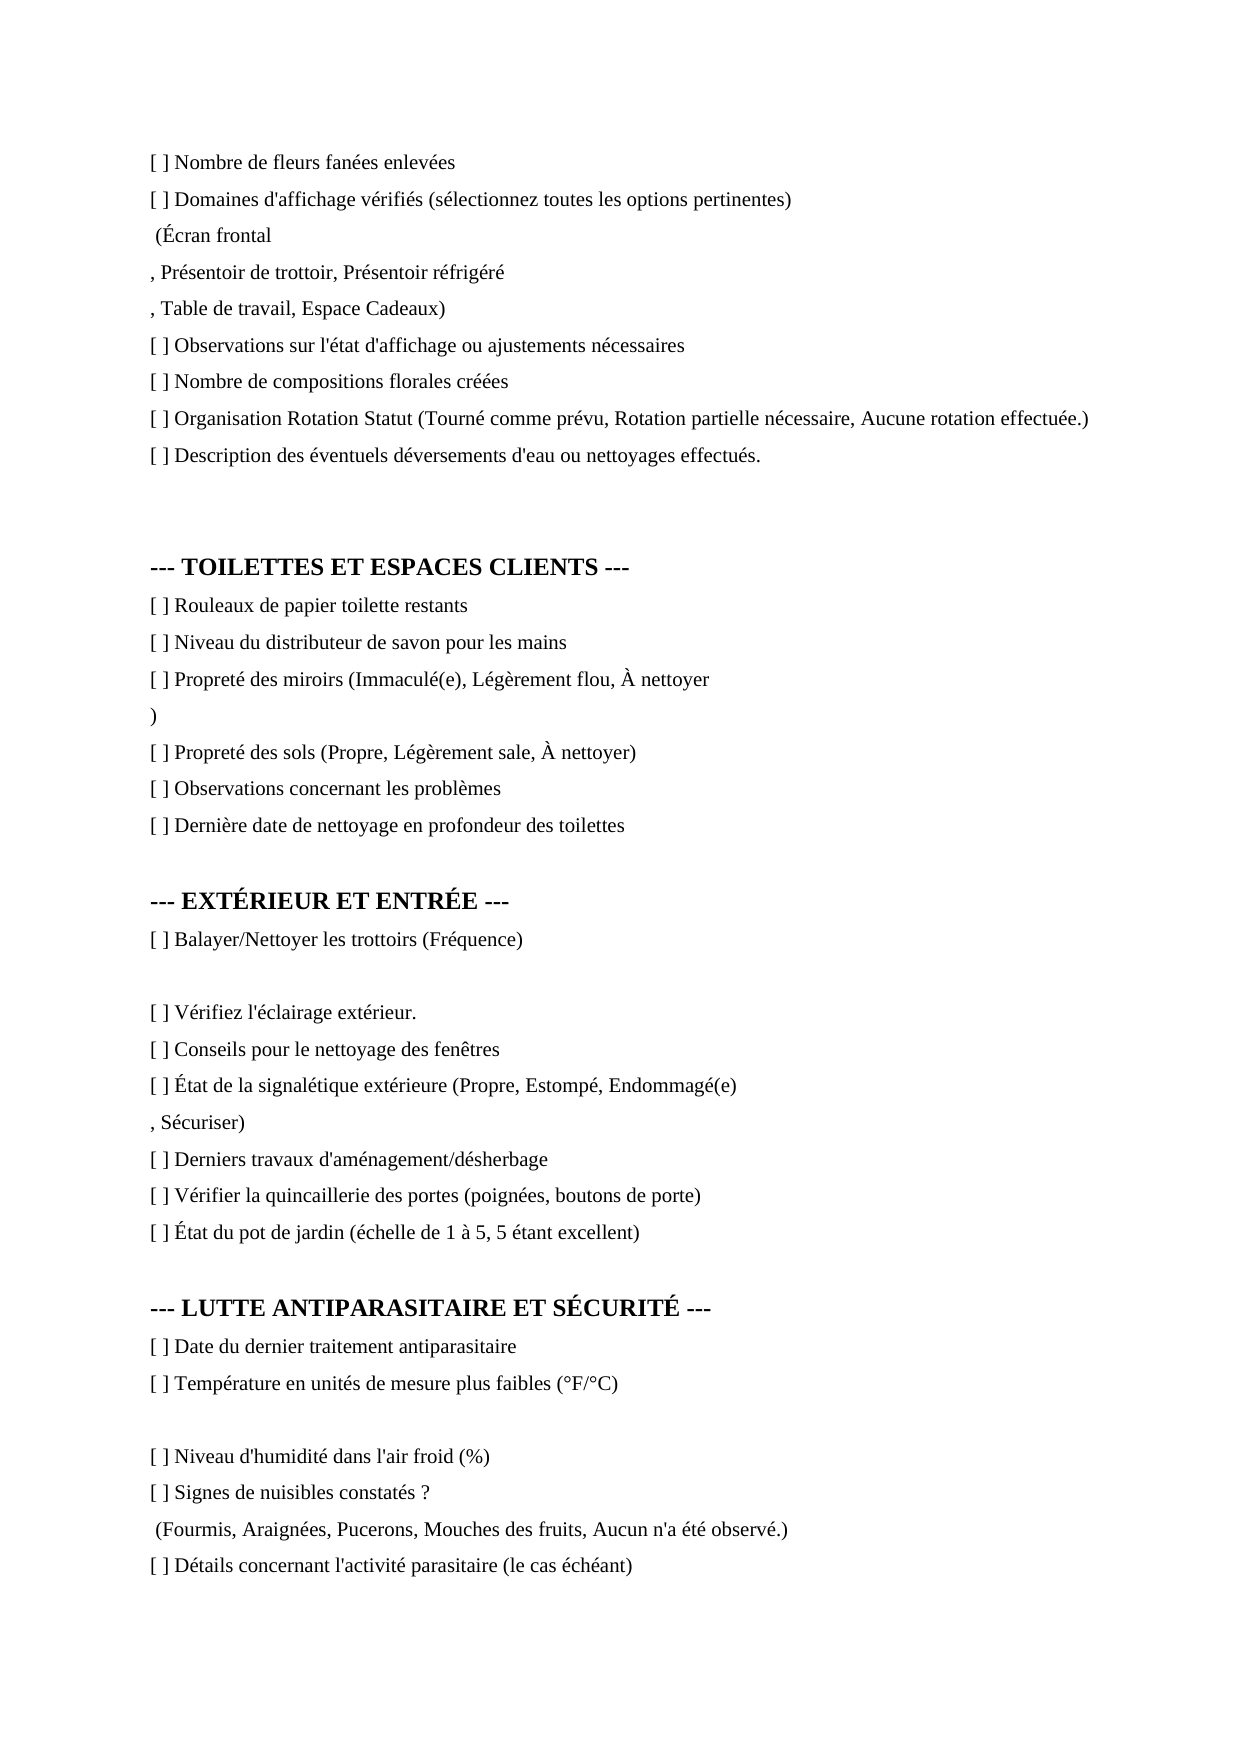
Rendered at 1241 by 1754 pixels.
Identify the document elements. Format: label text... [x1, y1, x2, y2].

text [ ] Derniers travaux d'aménagement/désherbage [150, 1147, 1090, 1171]
text [ ] Balayer/Nettoyer les trottoirs (Fréquence) [150, 927, 1090, 951]
text ) [150, 703, 1090, 727]
text (Fourmis, Araignées, Pucerons, Mouches des fruits, Aucun n'a été observé.) [150, 1517, 1090, 1541]
text [ ] Détails concernant l'activité parasitaire (le cas échéant) [150, 1553, 1090, 1577]
text [ ] Dernière date de nettoyage en profondeur des toilettes [150, 813, 1090, 837]
text [ ] Organisation Rotation Statut (Tourné comme prévu, Rotation partielle nécessaire, Aucune rotation effectuée.) [150, 406, 1090, 430]
text [ ] Température en unités de mesure plus faibles (°F/°C) [150, 1371, 1090, 1395]
text [ ] État du pot de jardin (échelle de 1 à 5, 5 étant excellent) [150, 1220, 1090, 1244]
text --- TOILETTES ET ESPACES CLIENTS --- [150, 552, 1090, 581]
text [ ] Propreté des sols (Propre, Légèrement sale, À nettoyer) [150, 740, 1090, 764]
text [ ] Rouleaux de papier toilette restants [150, 593, 1090, 617]
text [ ] Nombre de fleurs fanées enlevées [150, 150, 1090, 174]
text [ ] Nombre de compositions florales créées [150, 369, 1090, 393]
text , Table de travail, Espace Cadeaux) [150, 296, 1090, 320]
text --- EXTÉRIEUR ET ENTRÉE --- [150, 886, 1090, 915]
text [ ] Vérifiez l'éclairage extérieur. [150, 1000, 1090, 1024]
text [ ] Signes de nuisibles constatés ? [150, 1480, 1090, 1504]
text , Présentoir de trottoir, Présentoir réfrigéré [150, 260, 1090, 284]
text [ ] Observations sur l'état d'affichage ou ajustements nécessaires [150, 333, 1090, 357]
text [ ] Propreté des miroirs (Immaculé(e), Légèrement flou, À nettoyer [150, 667, 1090, 691]
text --- LUTTE ANTIPARASITAIRE ET SÉCURITÉ --- [150, 1293, 1090, 1322]
text (Écran frontal [150, 223, 1090, 247]
text [ ] Niveau d'humidité dans l'air froid (%) [150, 1444, 1090, 1468]
text [ ] Conseils pour le nettoyage des fenêtres [150, 1037, 1090, 1061]
text [ ] Date du dernier traitement antiparasitaire [150, 1334, 1090, 1358]
text [ ] Description des éventuels déversements d'eau ou nettoyages effectués. [150, 442, 1090, 467]
text [ ] Domaines d'affichage vérifiés (sélectionnez toutes les options pertinentes) [150, 187, 1090, 211]
text [ ] Vérifier la quincaillerie des portes (poignées, boutons de porte) [150, 1183, 1090, 1207]
text , Sécuriser) [150, 1110, 1090, 1134]
text [ ] Observations concernant les problèmes [150, 776, 1090, 800]
text [ ] Niveau du distributeur de savon pour les mains [150, 630, 1090, 654]
text [ ] État de la signalétique extérieure (Propre, Estompé, Endommagé(e) [150, 1073, 1090, 1097]
